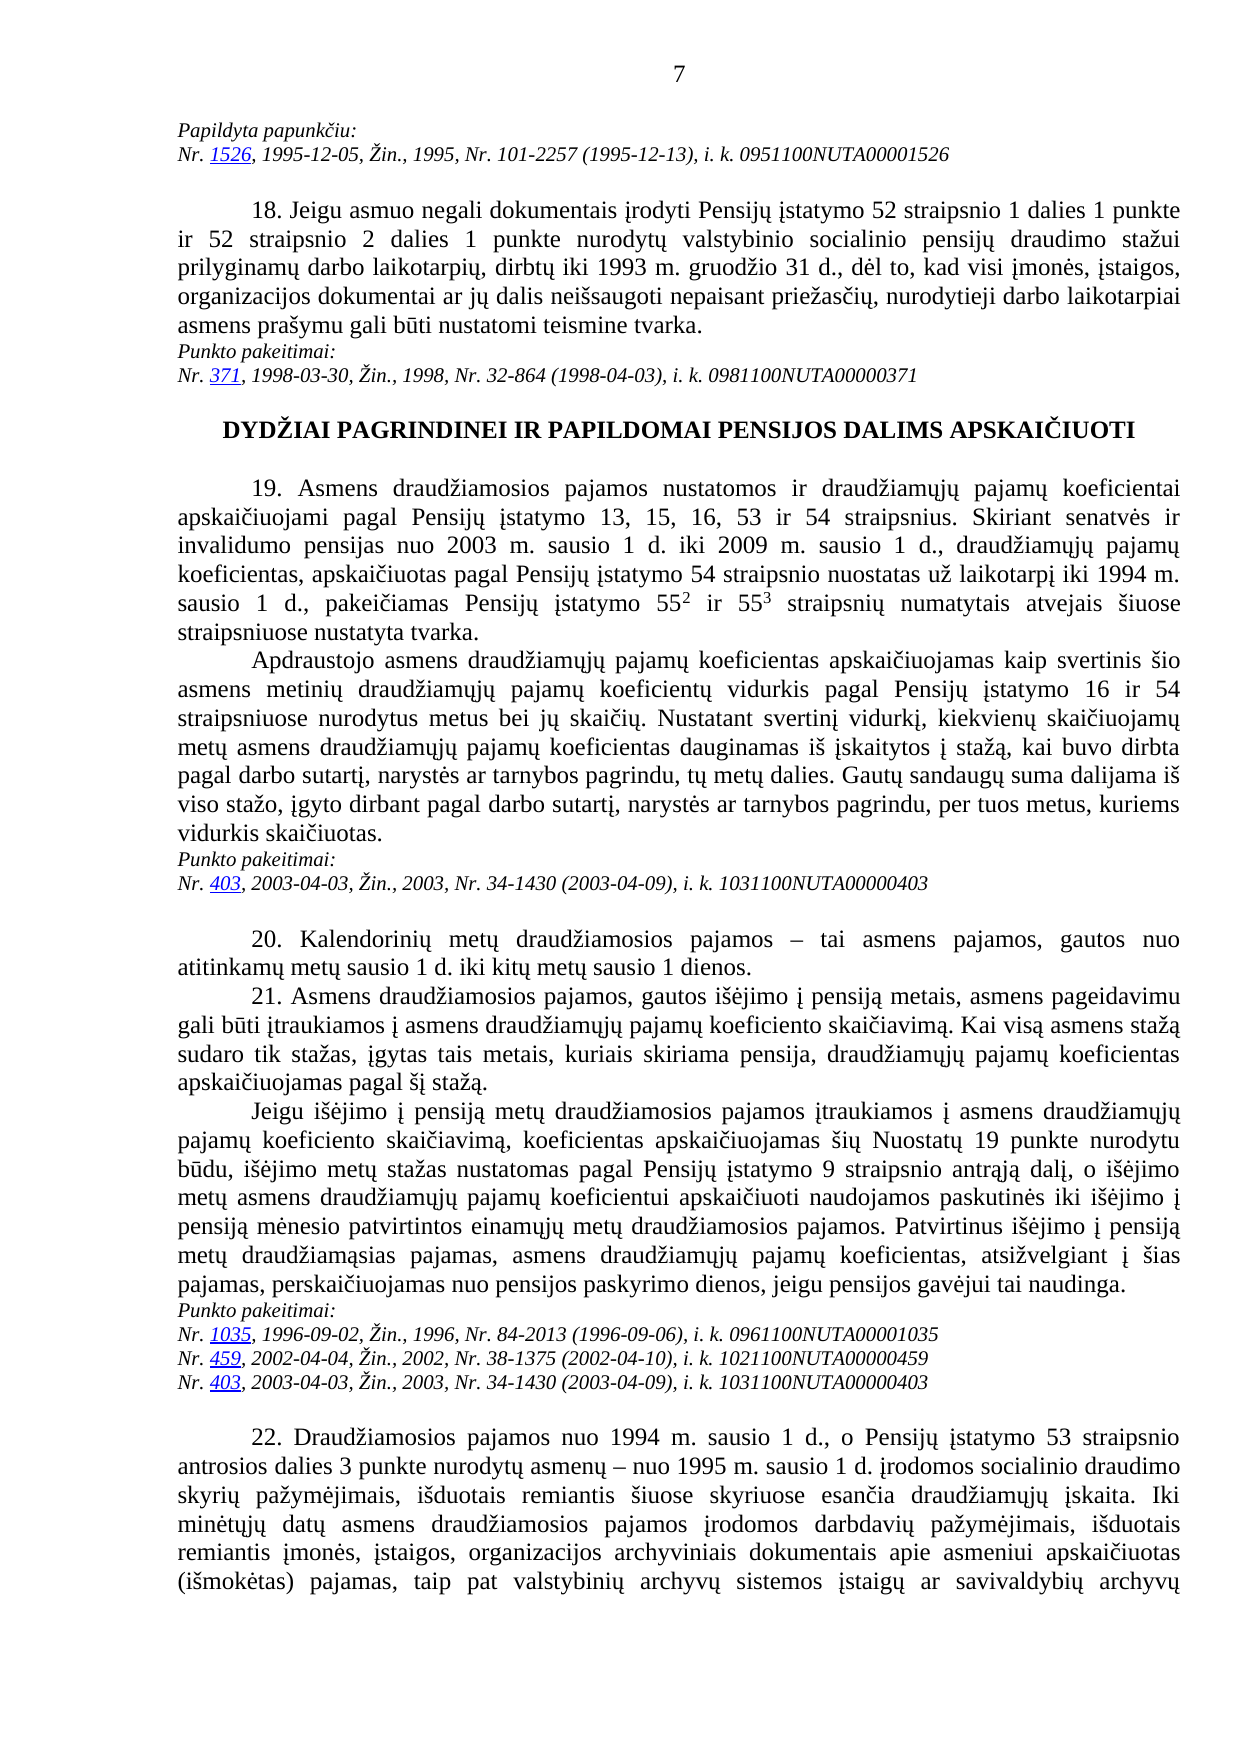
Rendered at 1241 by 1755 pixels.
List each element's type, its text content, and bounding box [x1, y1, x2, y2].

text Nr. 403, 2003-04-03, Žin., 2003, Nr. 34-1430 (2003-04-09), i. k. 1031100NUTA00000403 [177, 1370, 1181, 1394]
text Nr. 371, 1998-03-30, Žin., 1998, Nr. 32-864 (1998-04-03), i. k. 0981100NUTA00000371 [177, 363, 1181, 387]
text Papildyta papunkčiu: [177, 118, 1181, 142]
text Punkto pakeitimai: [177, 847, 1181, 871]
text 21. Asmens draudžiamosios pajamos, gautos išėjimo į pensiją metais, asmens pageidavimu gali būti įtraukiamos į asmens draudžiamųjų pajamų koeficiento skaičiavimą. Kai visą asmens stažą sudaro tik stažas, įgytas tais metais, kuriais skiriama pensija, draudžiamųjų pajamų koeficientas apskaičiuojamas pagal šį stažą. [177, 981, 1181, 1096]
text Nr. 459, 2002-04-04, Žin., 2002, Nr. 38-1375 (2002-04-10), i. k. 1021100NUTA00000459 [177, 1346, 1181, 1370]
text Jeigu išėjimo į pensiją metų draudžiamosios pajamos įtraukiamos į asmens draudžiamųjų pajamų koeficiento skaičiavimą, koeficientas apskaičiuojamas šių Nuostatų 19 punkte nurodytu būdu, išėjimo metų stažas nustatomas pagal Pensijų įstatymo 9 straipsnio antrąją dalį, o išėjimo metų asmens draudžiamųjų pajamų koeficientui apskaičiuoti naudojamos paskutinės iki išėjimo į pensiją mėnesio patvirtintos einamųjų metų draudžiamosios pajamos. Patvirtinus išėjimo į pensiją metų draudžiamąsias pajamas, asmens draudžiamųjų pajamų koeficientas, atsižvelgiant į šias pajamas, perskaičiuojamas nuo pensijos paskyrimo dienos, jeigu pensijos gavėjui tai naudinga. [177, 1096, 1181, 1297]
text 19. Asmens draudžiamosios pajamos nustatomos ir draudžiamųjų pajamų koeficientai apskaičiuojami pagal Pensijų įstatymo 13, 15, 16, 53 ir 54 straipsnius. Skiriant senatvės ir invalidumo pensijas nuo 2003 m. sausio 1 d. iki 2009 m. sausio 1 d., draudžiamųjų pajamų koeficientas, apskaičiuotas pagal Pensijų įstatymo 54 straipsnio nuostatas už laikotarpį iki 1994 m. sausio 1 d., pakeičiamas Pensijų įstatymo 552 ir 553 straipsnių numatytais atvejais šiuose straipsniuose nustatyta tvarka. [177, 473, 1181, 646]
text DYDŽIAI PAGRINDINEI IR PAPILDOMAI PENSIJOS DALIMS APSKAIČIUOTI [177, 416, 1181, 444]
text Punkto pakeitimai: [177, 1297, 1181, 1322]
text Nr. 403, 2003-04-03, Žin., 2003, Nr. 34-1430 (2003-04-09), i. k. 1031100NUTA00000403 [177, 871, 1181, 895]
text Nr. 1526, 1995-12-05, Žin., 1995, Nr. 101-2257 (1995-12-13), i. k. 0951100NUTA00001526 [177, 142, 1181, 166]
text 22. Draudžiamosios pajamos nuo 1994 m. sausio 1 d., o Pensijų įstatymo 53 straipsnio antrosios dalies 3 punkte nurodytų asmenų – nuo 1995 m. sausio 1 d. įrodomos socialinio draudimo skyrių pažymėjimais, išduotais remiantis šiuose skyriuose esančia draudžiamųjų įskaita. Iki minėtųjų datų asmens draudžiamosios pajamos įrodomos darbdavių pažymėjimais, išduotais remiantis įmonės, įstaigos, organizacijos archyviniais dokumentais apie asmeniui apskaičiuotas (išmokėtas) pajamas, taip pat valstybinių archyvų sistemos įstaigų ar savivaldybių archyvų [177, 1422, 1181, 1595]
text Punkto pakeitimai: [177, 339, 1181, 363]
text Apdraustojo asmens draudžiamųjų pajamų koeficientas apskaičiuojamas kaip svertinis šio asmens metinių draudžiamųjų pajamų koeficientų vidurkis pagal Pensijų įstatymo 16 ir 54 straipsniuose nurodytus metus bei jų skaičių. Nustatant svertinį vidurkį, kiekvienų skaičiuojamų metų asmens draudžiamųjų pajamų koeficientas dauginamas iš įskaitytos į stažą, kai buvo dirbta pagal darbo sutartį, narystės ar tarnybos pagrindu, tų metų dalies. Gautų sandaugų suma dalijama iš viso stažo, įgyto dirbant pagal darbo sutartį, narystės ar tarnybos pagrindu, per tuos metus, kuriems vidurkis skaičiuotas. [177, 646, 1181, 847]
text Nr. 1035, 1996-09-02, Žin., 1996, Nr. 84-2013 (1996-09-06), i. k. 0961100NUTA00001035 [177, 1322, 1181, 1346]
text 20. Kalendorinių metų draudžiamosios pajamos – tai asmens pajamos, gautos nuo atitinkamų metų sausio 1 d. iki kitų metų sausio 1 dienos. [177, 924, 1181, 981]
text 18. Jeigu asmuo negali dokumentais įrodyti Pensijų įstatymo 52 straipsnio 1 dalies 1 punkte ir 52 straipsnio 2 dalies 1 punkte nurodytų valstybinio socialinio pensijų draudimo stažui prilyginamų darbo laikotarpių, dirbtų iki 1993 m. gruodžio 31 d., dėl to, kad visi įmonės, įstaigos, organizacijos dokumentai ar jų dalis neišsaugoti nepaisant priežasčių, nurodytieji darbo laikotarpiai asmens prašymu gali būti nustatomi teismine tvarka. [177, 195, 1181, 339]
